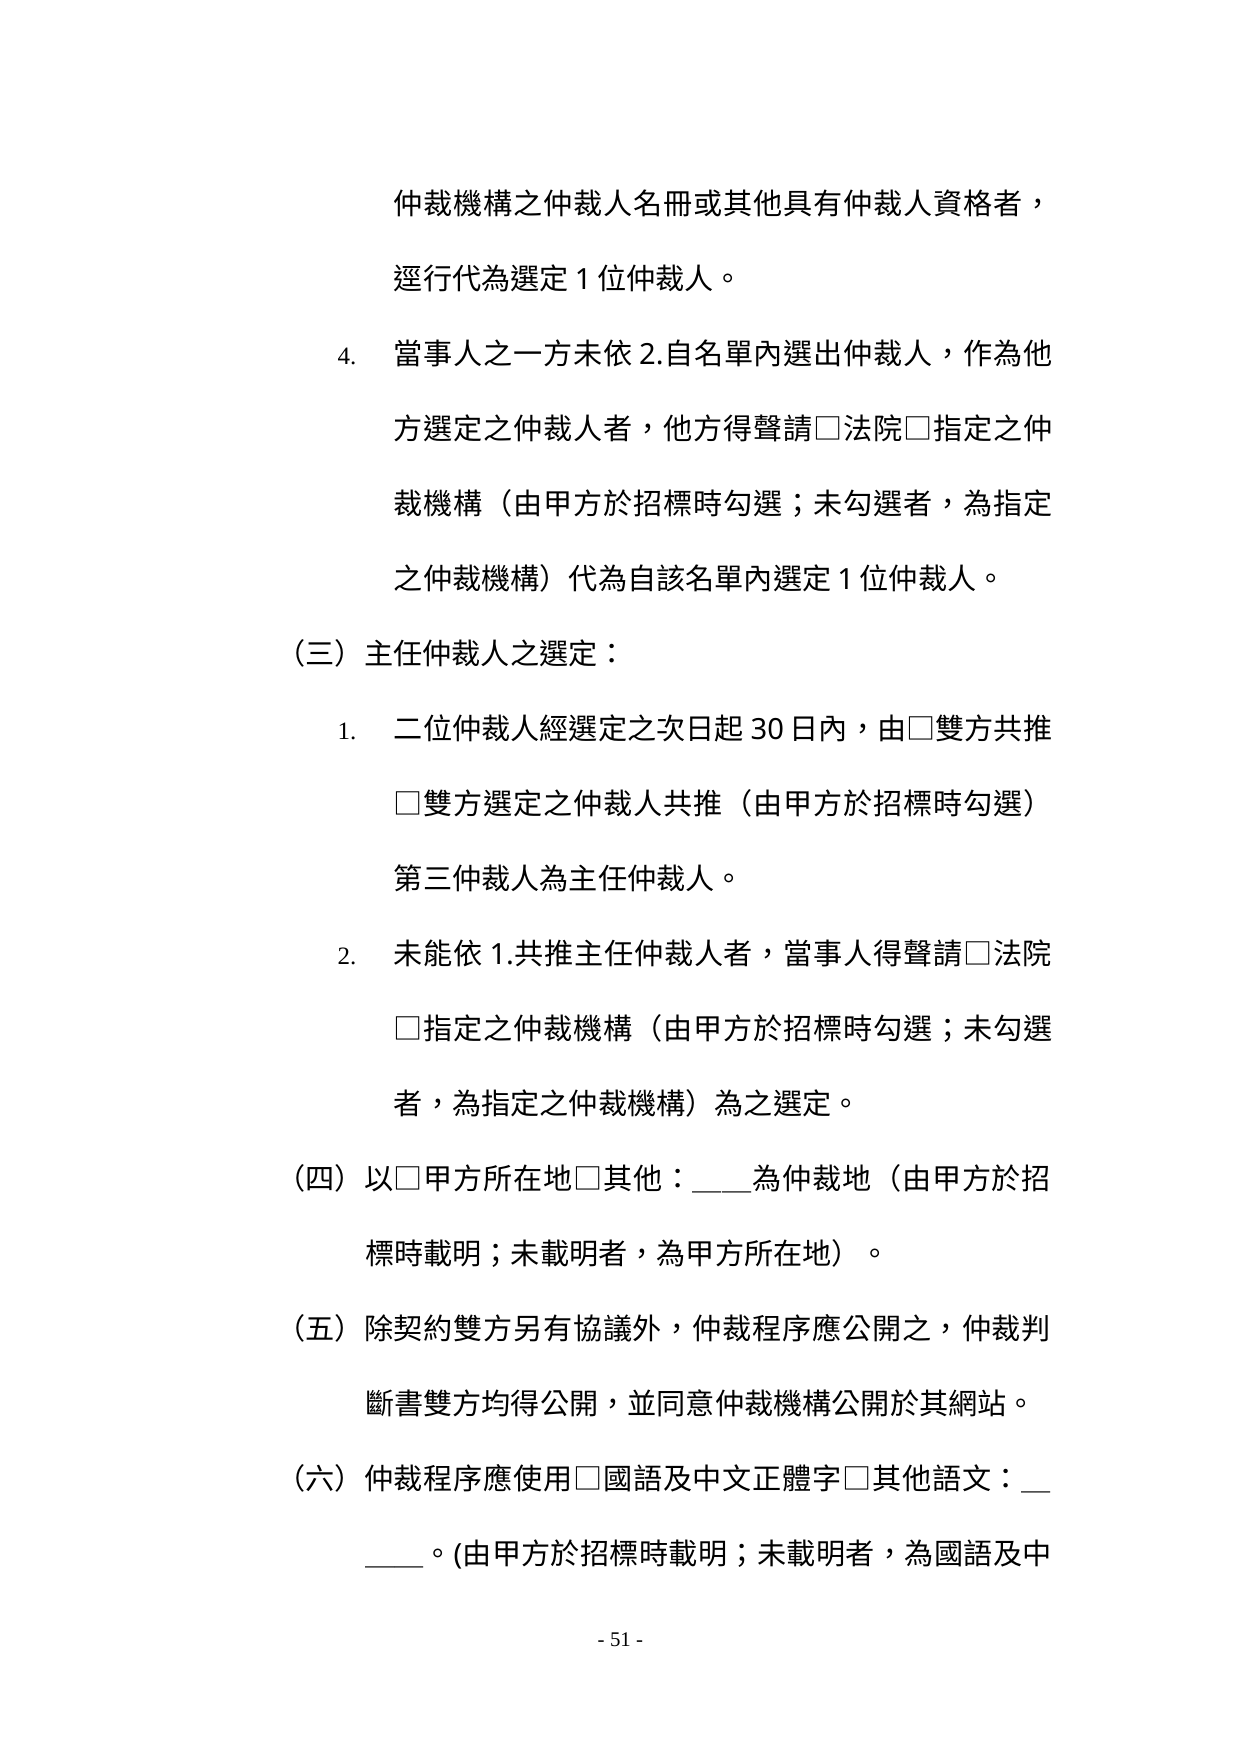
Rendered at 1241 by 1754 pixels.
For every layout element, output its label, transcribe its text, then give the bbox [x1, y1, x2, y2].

list 除契約雙方另有協議外，仲裁程序應公開之，仲裁判斷書雙方均得公開，並同意仲裁機構公開於其網站。 [276, 1289, 1053, 1439]
list 二位仲裁人經選定之次日起30日內，由□雙方共推□雙方選定之仲裁人共推（由甲方於招標時勾選）第三仲裁人為主任仲裁人。 [337, 689, 1053, 914]
list 以□甲方所在地□其他：＿＿為仲裁地（由甲方於招標時載明；未載明者，為甲方所在地）。 [276, 1139, 1053, 1289]
list 主任仲裁人之選定： [276, 614, 1053, 689]
list 仲裁程序應使用□國語及中文正體字□其他語文：＿＿＿。(由甲方於招標時載明；未載明者，為國語及中 [276, 1439, 1053, 1589]
list 當事人之一方未依2.自名單內選出仲裁人，作為他方選定之仲裁人者，他方得聲請□法院□指定之仲裁機構（由甲方於招標時勾選；未勾選者，為指定之仲裁機構）代為自該名單內選定1位仲裁人。 [337, 314, 1053, 614]
list 仲裁機構之仲裁人名冊或其他具有仲裁人資格者，逕行代為選定1位仲裁人。 [337, 164, 1053, 314]
list 未能依1.共推主任仲裁人者，當事人得聲請□法院□指定之仲裁機構（由甲方於招標時勾選；未勾選者，為指定之仲裁機構）為之選定。 [337, 914, 1053, 1139]
